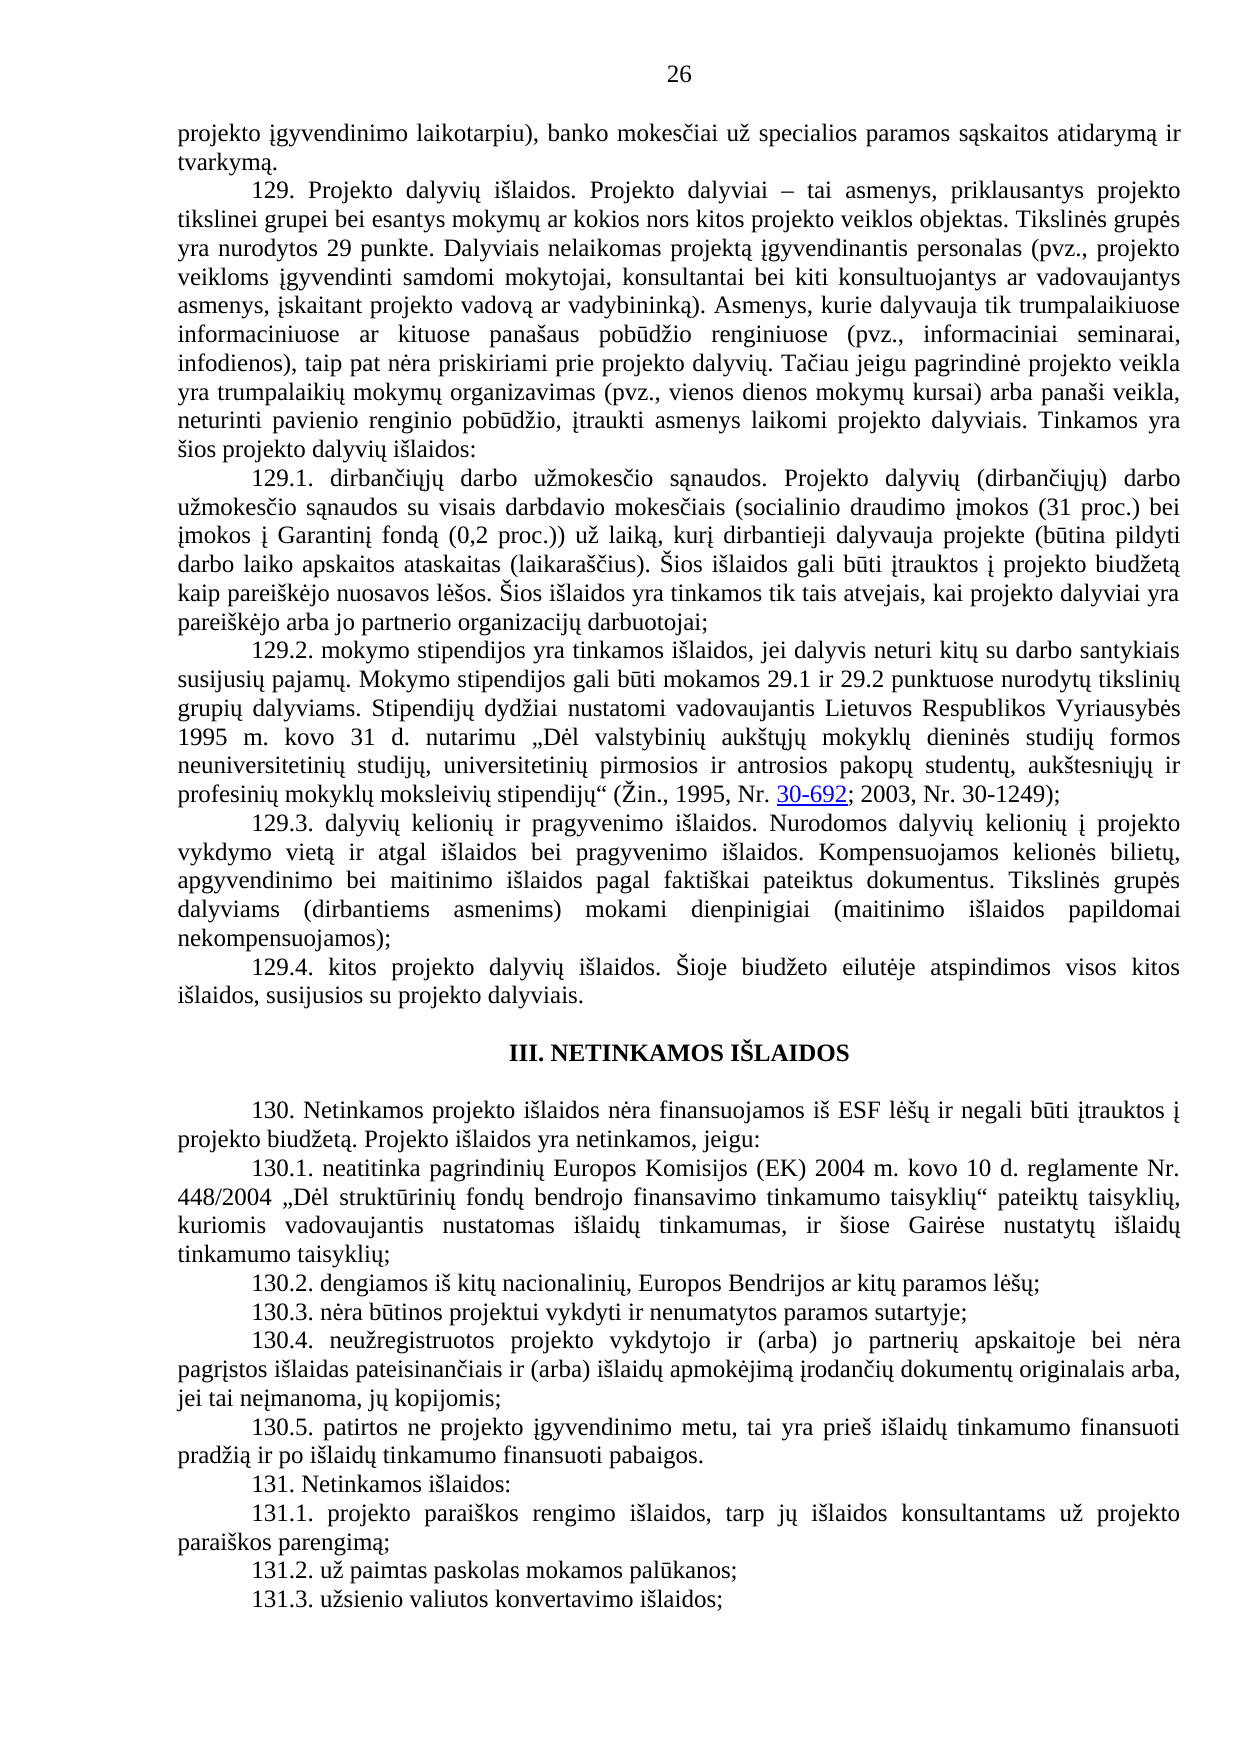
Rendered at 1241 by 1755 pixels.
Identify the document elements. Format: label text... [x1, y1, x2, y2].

text 130.1. neatitinka pagrindinių Europos Komisijos (EK) 2004 m. kovo 10 d. reglamente Nr. 448/2004 „Dėl struktūrinių fondų bendrojo finansavimo tinkamumo taisyklių“ pateiktų taisyklių, kuriomis vadovaujantis nustatomas išlaidų tinkamumas, ir šiose Gairėse nustatytų išlaidų tinkamumo taisyklių; [177, 1153, 1181, 1268]
text 131.3. užsienio valiutos konvertavimo išlaidos; [177, 1584, 1181, 1613]
text 131.2. už paimtas paskolas mokamos palūkanos; [177, 1556, 1181, 1584]
text 129.3. dalyvių kelionių ir pragyvenimo išlaidos. Nurodomos dalyvių kelionių į projekto vykdymo vietą ir atgal išlaidos bei pragyvenimo išlaidos. Kompensuojamos kelionės bilietų, apgyvendinimo bei maitinimo išlaidos pagal faktiškai pateiktus dokumentus. Tikslinės grupės dalyviams (dirbantiems asmenims) mokami dienpinigiai (maitinimo išlaidos papildomai nekompensuojamos); [177, 808, 1181, 952]
text 131.1. projekto paraiškos rengimo išlaidos, tarp jų išlaidos konsultantams už projekto paraiškos parengimą; [177, 1498, 1181, 1556]
text III. NETINKAMOS IŠLAIDOS [177, 1038, 1181, 1067]
text 130. Netinkamos projekto išlaidos nėra finansuojamos iš ESF lėšų ir negali būti įtrauktos į projekto biudžetą. Projekto išlaidos yra netinkamos, jeigu: [177, 1096, 1181, 1153]
text 130.5. patirtos ne projekto įgyvendinimo metu, tai yra prieš išlaidų tinkamumo finansuoti pradžią ir po išlaidų tinkamumo finansuoti pabaigos. [177, 1412, 1181, 1469]
text 129.4. kitos projekto dalyvių išlaidos. Šioje biudžeto eilutėje atspindimos visos kitos išlaidos, susijusios su projekto dalyviais. [177, 952, 1181, 1009]
text 129.2. mokymo stipendijos yra tinkamos išlaidos, jei dalyvis neturi kitų su darbo santykiais susijusių pajamų. Mokymo stipendijos gali būti mokamos 29.1 ir 29.2 punktuose nurodytų tikslinių grupių dalyviams. Stipendijų dydžiai nustatomi vadovaujantis Lietuvos Respublikos Vyriausybės 1995 m. kovo 31 d. nutarimu „Dėl valstybinių aukštųjų mokyklų dieninės studijų formos neuniversitetinių studijų, universitetinių pirmosios ir antrosios pakopų studentų, aukštesniųjų ir profesinių mokyklų moksleivių stipendijų“ (Žin., 1995, Nr. 30-692; 2003, Nr. 30-1249); [177, 636, 1181, 808]
text 129.1. dirbančiųjų darbo užmokesčio sąnaudos. Projekto dalyvių (dirbančiųjų) darbo užmokesčio sąnaudos su visais darbdavio mokesčiais (socialinio draudimo įmokos (31 proc.) bei įmokos į Garantinį fondą (0,2 proc.)) už laiką, kurį dirbantieji dalyvauja projekte (būtina pildyti darbo laiko apskaitos ataskaitas (laikaraščius). Šios išlaidos gali būti įtrauktos į projekto biudžetą kaip pareiškėjo nuosavos lėšos. Šios išlaidos yra tinkamos tik tais atvejais, kai projekto dalyviai yra pareiškėjo arba jo partnerio organizacijų darbuotojai; [177, 463, 1181, 636]
text 130.3. nėra būtinos projektui vykdyti ir nenumatytos paramos sutartyje; [177, 1297, 1181, 1326]
text 130.4. neužregistruotos projekto vykdytojo ir (arba) jo partnerių apskaitoje bei nėra pagrįstos išlaidas pateisinančiais ir (arba) išlaidų apmokėjimą įrodančių dokumentų originalais arba, jei tai neįmanoma, jų kopijomis; [177, 1326, 1181, 1412]
text 131. Netinkamos išlaidos: [177, 1469, 1181, 1498]
text projekto įgyvendinimo laikotarpiu), banko mokesčiai už specialios paramos sąskaitos atidarymą ir tvarkymą. [177, 118, 1181, 176]
text 129. Projekto dalyvių išlaidos. Projekto dalyviai – tai asmenys, priklausantys projekto tikslinei grupei bei esantys mokymų ar kokios nors kitos projekto veiklos objektas. Tikslinės grupės yra nurodytos 29 punkte. Dalyviais nelaikomas projektą įgyvendinantis personalas (pvz., projekto veikloms įgyvendinti samdomi mokytojai, konsultantai bei kiti konsultuojantys ar vadovaujantys asmenys, įskaitant projekto vadovą ar vadybininką). Asmenys, kurie dalyvauja tik trumpalaikiuose informaciniuose ar kituose panašaus pobūdžio renginiuose (pvz., informaciniai seminarai, infodienos), taip pat nėra priskiriami prie projekto dalyvių. Tačiau jeigu pagrindinė projekto veikla yra trumpalaikių mokymų organizavimas (pvz., vienos dienos mokymų kursai) arba panaši veikla, neturinti pavienio renginio pobūdžio, įtraukti asmenys laikomi projekto dalyviais. Tinkamos yra šios projekto dalyvių išlaidos: [177, 176, 1181, 463]
text 130.2. dengiamos iš kitų nacionalinių, Europos Bendrijos ar kitų paramos lėšų; [177, 1268, 1181, 1297]
